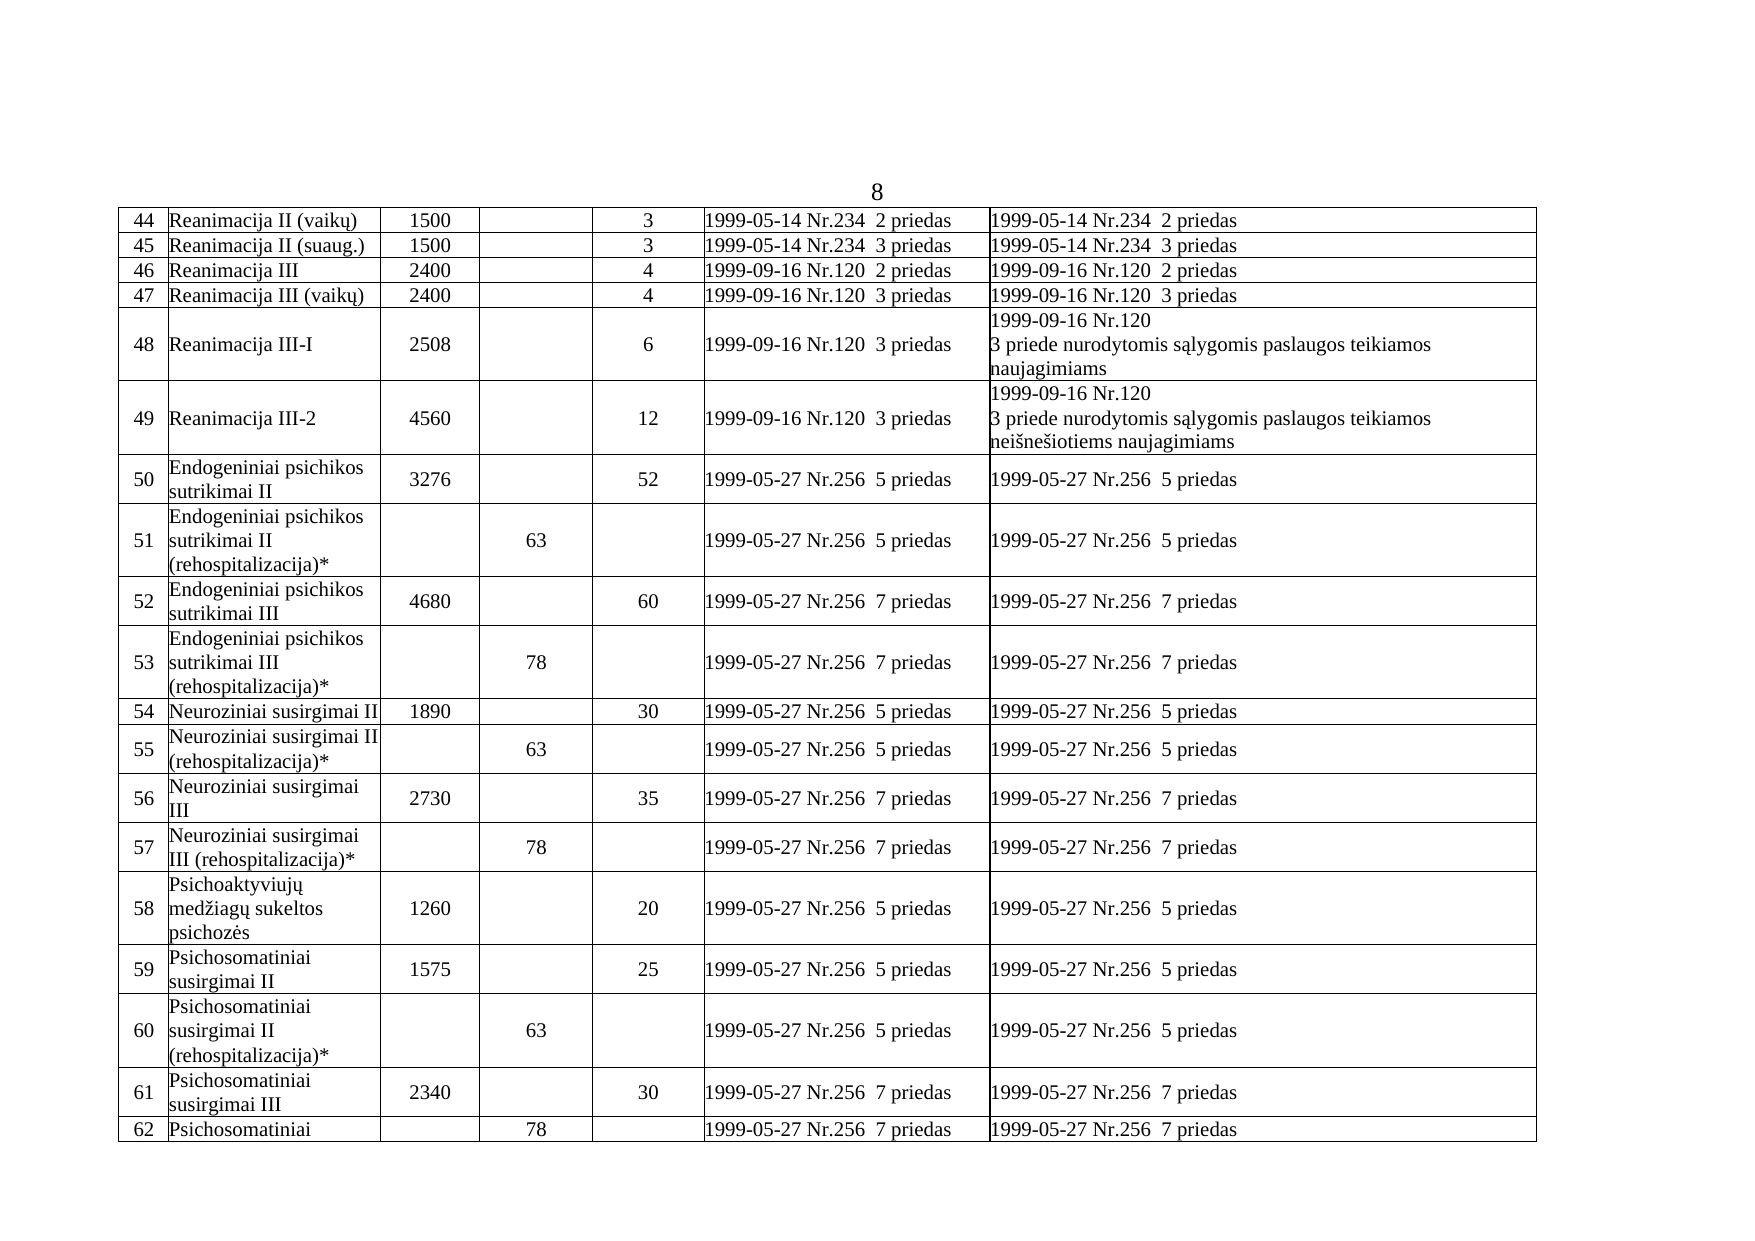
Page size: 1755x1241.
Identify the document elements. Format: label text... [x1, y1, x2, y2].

table_cell 1999-05-27 Nr.256 7 priedas [991, 1117, 1536, 1141]
table_cell 1260 [381, 872, 479, 944]
table_cell 53 [119, 626, 168, 698]
table_cell Reanimacija II (vaikų) [169, 208, 380, 232]
table_cell 3276 [381, 455, 479, 503]
table_cell [480, 381, 592, 453]
table_cell 4560 [381, 381, 479, 453]
table_cell 1999-05-27 Nr.256 7 priedas [991, 823, 1536, 871]
table_cell 78 [480, 626, 592, 698]
table_cell 1999-05-27 Nr.256 5 priedas [991, 994, 1536, 1067]
table_cell 1999-05-27 Nr.256 5 priedas [991, 945, 1536, 993]
table_cell 1999-05-27 Nr.256 7 priedas [991, 1068, 1536, 1116]
table_cell [480, 1068, 592, 1116]
table_cell 1999-05-27 Nr.256 5 priedas [991, 872, 1536, 944]
table_cell 54 [119, 699, 168, 723]
table_cell [593, 1117, 704, 1141]
table_cell 78 [480, 823, 592, 871]
table_cell [381, 626, 479, 698]
table_cell 1999-09-16 Nr.120 3 priedas [705, 308, 989, 380]
table_cell [593, 504, 704, 576]
table_cell Reanimacija III [169, 258, 380, 282]
table_cell 4 [593, 283, 704, 307]
table_cell 46 [119, 258, 168, 282]
table_cell 1999-05-27 Nr.256 5 priedas [991, 699, 1536, 723]
table_cell Endogeniniai psichikos sutrikimai II (rehospitalizacija)* [169, 504, 380, 576]
table_cell 1999-09-16 Nr.120 2 priedas [705, 258, 989, 282]
table_cell [593, 626, 704, 698]
table_cell 55 [119, 725, 168, 773]
table_cell Psichosomatiniai susirgimai III [169, 1068, 380, 1116]
table_cell 52 [119, 577, 168, 625]
table_cell 30 [593, 699, 704, 723]
table_cell 1999-05-27 Nr.256 7 priedas [705, 823, 989, 871]
table_cell 1999-05-27 Nr.256 5 priedas [705, 699, 989, 723]
table_cell 60 [593, 577, 704, 625]
table_cell 60 [119, 994, 168, 1067]
table_cell 2508 [381, 308, 479, 380]
table_cell 1890 [381, 699, 479, 723]
table_cell 1999-05-14 Nr.234 3 priedas [705, 233, 989, 257]
table_cell 1999-05-27 Nr.256 5 priedas [705, 504, 989, 576]
table_cell 59 [119, 945, 168, 993]
table_cell [480, 774, 592, 822]
table_cell 20 [593, 872, 704, 944]
table_cell [480, 233, 592, 257]
table_cell Neuroziniai susirgimai II [169, 699, 380, 723]
table_cell 12 [593, 381, 704, 453]
table_cell 2400 [381, 258, 479, 282]
table_cell 1999-05-14 Nr.234 2 priedas [705, 208, 989, 232]
table_cell Reanimacija III (vaikų) [169, 283, 380, 307]
table_cell 1999-05-27 Nr.256 7 priedas [705, 1068, 989, 1116]
table_cell 1500 [381, 233, 479, 257]
table_cell Endogeniniai psichikos sutrikimai III (rehospitalizacija)* [169, 626, 380, 698]
table_cell Neuroziniai susirgimai III [169, 774, 380, 822]
table_cell 30 [593, 1068, 704, 1116]
table_cell 56 [119, 774, 168, 822]
table_cell 2400 [381, 283, 479, 307]
table_cell 1999-09-16 Nr.120 3 priedas [991, 283, 1536, 307]
table_cell 1999-05-14 Nr.234 2 priedas [991, 208, 1536, 232]
table_cell 2730 [381, 774, 479, 822]
table_cell [480, 577, 592, 625]
table_cell Reanimacija III-I [169, 308, 380, 380]
table_cell 1999-09-16 Nr.120 2 priedas [991, 258, 1536, 282]
table_cell [480, 945, 592, 993]
table_cell Reanimacija II (suaug.) [169, 233, 380, 257]
table_cell 44 [119, 208, 168, 232]
table_cell Endogeniniai psichikos sutrikimai III [169, 577, 380, 625]
table_cell 63 [480, 725, 592, 773]
table_cell 63 [480, 994, 592, 1067]
table_cell 1999-09-16 Nr.120 3 priede nurodytomis sąlygomis paslaugos teikiamos neišnešiotiems naujagimiams [991, 381, 1536, 453]
table_cell 1999-05-27 Nr.256 7 priedas [705, 774, 989, 822]
table_cell [593, 994, 704, 1067]
table_cell 1999-05-27 Nr.256 7 priedas [705, 577, 989, 625]
table_cell 52 [593, 455, 704, 503]
table_cell [480, 872, 592, 944]
table_cell 1999-05-27 Nr.256 5 priedas [705, 725, 989, 773]
table_cell Psichosomatiniai susirgimai II (rehospitalizacija)* [169, 994, 380, 1067]
table_cell 58 [119, 872, 168, 944]
table_cell [480, 283, 592, 307]
table_cell 2340 [381, 1068, 479, 1116]
table_cell 1999-05-27 Nr.256 5 priedas [705, 872, 989, 944]
table_cell 47 [119, 283, 168, 307]
table_cell 1999-05-27 Nr.256 5 priedas [705, 994, 989, 1067]
table_cell 1500 [381, 208, 479, 232]
table_cell Psichoaktyviujų medžiagų sukeltos psichozės [169, 872, 380, 944]
table_cell 48 [119, 308, 168, 380]
table_cell 78 [480, 1117, 592, 1141]
table_cell 1575 [381, 945, 479, 993]
table_cell Psichosomatiniai susirgimai II [169, 945, 380, 993]
table_cell 1999-09-16 Nr.120 3 priedas [705, 283, 989, 307]
table_cell 6 [593, 308, 704, 380]
table_cell 25 [593, 945, 704, 993]
table_cell 1999-09-16 Nr.120 3 priedas [705, 381, 989, 453]
table_cell 1999-05-27 Nr.256 7 priedas [991, 774, 1536, 822]
table_cell 50 [119, 455, 168, 503]
table_cell Neuroziniai susirgimai III (rehospitalizacija)* [169, 823, 380, 871]
table_cell [381, 1117, 479, 1141]
table_cell 57 [119, 823, 168, 871]
table_cell Reanimacija III-2 [169, 381, 380, 453]
table_cell 1999-05-27 Nr.256 5 priedas [705, 945, 989, 993]
table_cell 1999-05-27 Nr.256 5 priedas [991, 725, 1536, 773]
table_cell 1999-05-27 Nr.256 5 priedas [991, 455, 1536, 503]
table_cell [381, 823, 479, 871]
table_cell 51 [119, 504, 168, 576]
table_cell [593, 725, 704, 773]
table_cell [480, 699, 592, 723]
table_cell 35 [593, 774, 704, 822]
table_cell 3 [593, 233, 704, 257]
table_cell Psichosomatiniai [169, 1117, 380, 1141]
table_cell [480, 258, 592, 282]
table_cell 45 [119, 233, 168, 257]
table_cell Endogeniniai psichikos sutrikimai II [169, 455, 380, 503]
table_cell 4680 [381, 577, 479, 625]
table_cell 1999-05-27 Nr.256 7 priedas [991, 626, 1536, 698]
table_cell 4 [593, 258, 704, 282]
table_cell [381, 994, 479, 1067]
table_cell [381, 725, 479, 773]
table_cell 1999-05-27 Nr.256 5 priedas [705, 455, 989, 503]
table_cell [480, 455, 592, 503]
table_cell Neuroziniai susirgimai II (rehospitalizacija)* [169, 725, 380, 773]
table_cell 49 [119, 381, 168, 453]
table_cell [480, 308, 592, 380]
table_cell 62 [119, 1117, 168, 1141]
table_cell 61 [119, 1068, 168, 1116]
table_cell [381, 504, 479, 576]
table_cell 63 [480, 504, 592, 576]
table_cell 1999-05-14 Nr.234 3 priedas [991, 233, 1536, 257]
table_cell [480, 208, 592, 232]
table_cell 1999-05-27 Nr.256 7 priedas [705, 1117, 989, 1141]
table_cell 1999-05-27 Nr.256 5 priedas [991, 504, 1536, 576]
table_cell [593, 823, 704, 871]
table_cell 1999-09-16 Nr.120 3 priede nurodytomis sąlygomis paslaugos teikiamos naujagimiams [991, 308, 1536, 380]
table_cell 1999-05-27 Nr.256 7 priedas [991, 577, 1536, 625]
table_cell 1999-05-27 Nr.256 7 priedas [705, 626, 989, 698]
table_cell 3 [593, 208, 704, 232]
